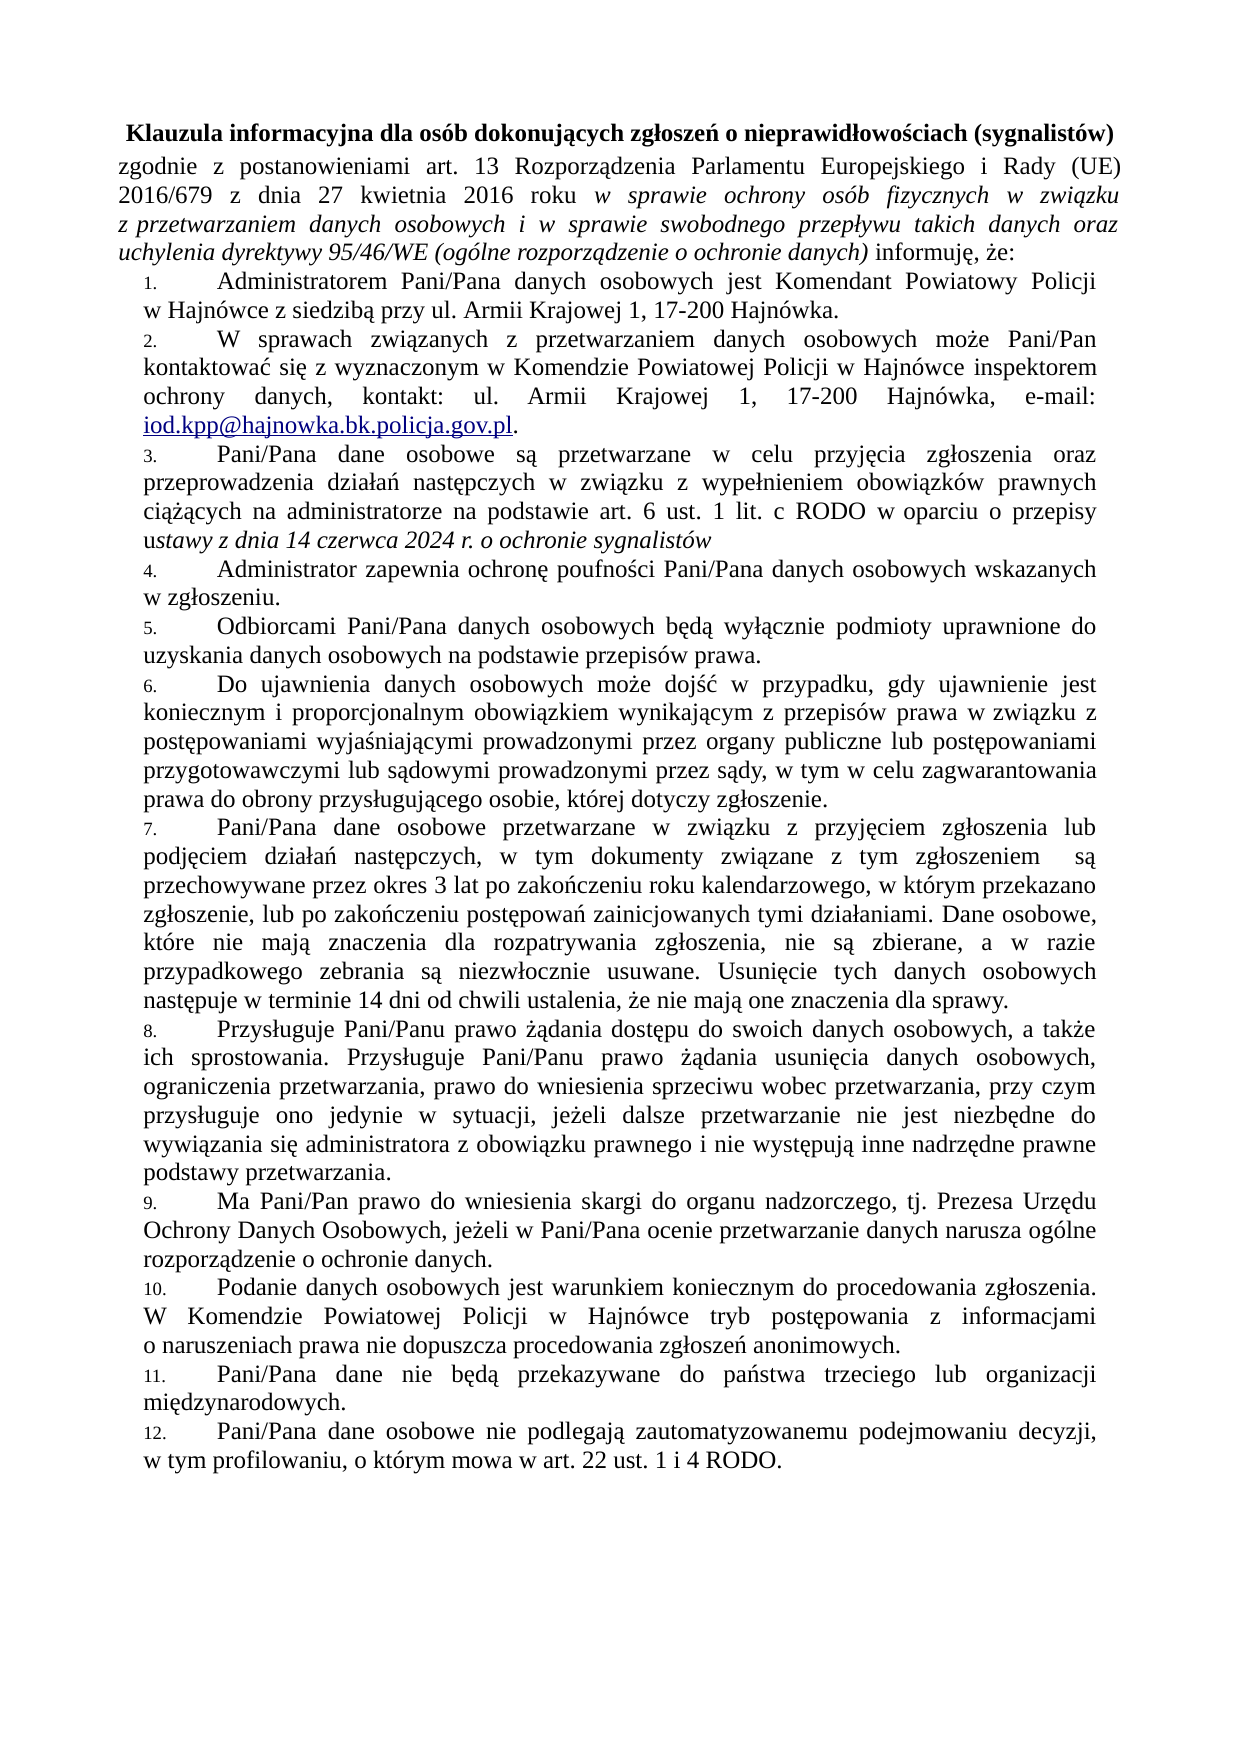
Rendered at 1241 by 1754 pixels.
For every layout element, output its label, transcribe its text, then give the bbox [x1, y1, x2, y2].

list Pani/Pana dane osobowe są przetwarzane w celu przyjęcia zgłoszenia oraz przeprowadzenia działań następczych w związku z wypełnieniem obowiązków prawnych ciążących na administratorze na podstawie art. 6 ust. 1 lit. c RODO w oparciu o przepisy ustawy z dnia 14 czerwca 2024 r. o ochronie sygnalistów [143, 439, 1097, 554]
text zgodnie z postanowieniami art. 13 Rozporządzenia Parlamentu Europejskiego i Rady (UE) 2016/679 z dnia 27 kwietnia 2016 roku w sprawie ochrony osób fizycznych w związku z przetwarzaniem danych osobowych i w sprawie swobodnego przepływu takich danych oraz uchylenia dyrektywy 95/46/WE (ogólne rozporządzenie o ochronie danych) informuję, że: [118, 151, 1122, 266]
list Ma Pani/Pan prawo do wniesienia skargi do organu nadzorczego, tj. Prezesa Urzędu Ochrony Danych Osobowych, jeżeli w Pani/Pana ocenie przetwarzanie danych narusza ogólne rozporządzenie o ochronie danych. [143, 1186, 1097, 1272]
list Do ujawnienia danych osobowych może dojść w przypadku, gdy ujawnienie jest koniecznym i proporcjonalnym obowiązkiem wynikającym z przepisów prawa w związku z postępowaniami wyjaśniającymi prowadzonymi przez organy publiczne lub postępowaniami przygotowawczymi lub sądowymi prowadzonymi przez sądy, w tym w celu zagwarantowania prawa do obrony przysługującego osobie, której dotyczy zgłoszenie. [143, 669, 1097, 812]
list Administratorem Pani/Pana danych osobowych jest Komendant Powiatowy Policji w Hajnówce z siedzibą przy ul. Armii Krajowej 1, 17-200 Hajnówka. [143, 266, 1097, 324]
list Pani/Pana dane osobowe nie podlegają zautomatyzowanemu podejmowaniu decyzji, w tym profilowaniu, o którym mowa w art. 22 ust. 1 i 4 RODO. [143, 1416, 1097, 1474]
list Odbiorcami Pani/Pana danych osobowych będą wyłącznie podmioty uprawnione do uzyskania danych osobowych na podstawie przepisów prawa. [143, 611, 1097, 669]
text Klauzula informacyjna dla osób dokonujących zgłoszeń o nieprawidłowościach (sygnalistów) [118, 118, 1122, 147]
list Pani/Pana dane nie będą przekazywane do państwa trzeciego lub organizacji międzynarodowych. [143, 1359, 1097, 1416]
list Podanie danych osobowych jest warunkiem koniecznym do procedowania zgłoszenia. W Komendzie Powiatowej Policji w Hajnówce tryb postępowania z informacjami o naruszeniach prawa nie dopuszcza procedowania zgłoszeń anonimowych. [143, 1272, 1097, 1359]
list Pani/Pana dane osobowe przetwarzane w związku z przyjęciem zgłoszenia lub podjęciem działań następczych, w tym dokumenty związane z tym zgłoszeniem są przechowywane przez okres 3 lat po zakończeniu roku kalendarzowego, w którym przekazano zgłoszenie, lub po zakończeniu postępowań zainicjowanych tymi działaniami. Dane osobowe, które nie mają znaczenia dla rozpatrywania zgłoszenia, nie są zbierane, a w razie przypadkowego zebrania są niezwłocznie usuwane. Usunięcie tych danych osobowych następuje w terminie 14 dni od chwili ustalenia, że nie mają one znaczenia dla sprawy. [143, 812, 1097, 1014]
list W sprawach związanych z przetwarzaniem danych osobowych może Pani/Pan kontaktować się z wyznaczonym w Komendzie Powiatowej Policji w Hajnówce inspektorem ochrony danych, kontakt: ul. Armii Krajowej 1, 17-200 Hajnówka, e-mail: iod.kpp@hajnowka.bk.policja.gov.pl. [143, 324, 1097, 439]
list Przysługuje Pani/Panu prawo żądania dostępu do swoich danych osobowych, a także ich sprostowania. Przysługuje Pani/Panu prawo żądania usunięcia danych osobowych, ograniczenia przetwarzania, prawo do wniesienia sprzeciwu wobec przetwarzania, przy czym przysługuje ono jedynie w sytuacji, jeżeli dalsze przetwarzanie nie jest niezbędne do wywiązania się administratora z obowiązku prawnego i nie występują inne nadrzędne prawne podstawy przetwarzania. [143, 1014, 1097, 1186]
list Administrator zapewnia ochronę poufności Pani/Pana danych osobowych wskazanych w zgłoszeniu. [143, 554, 1097, 611]
